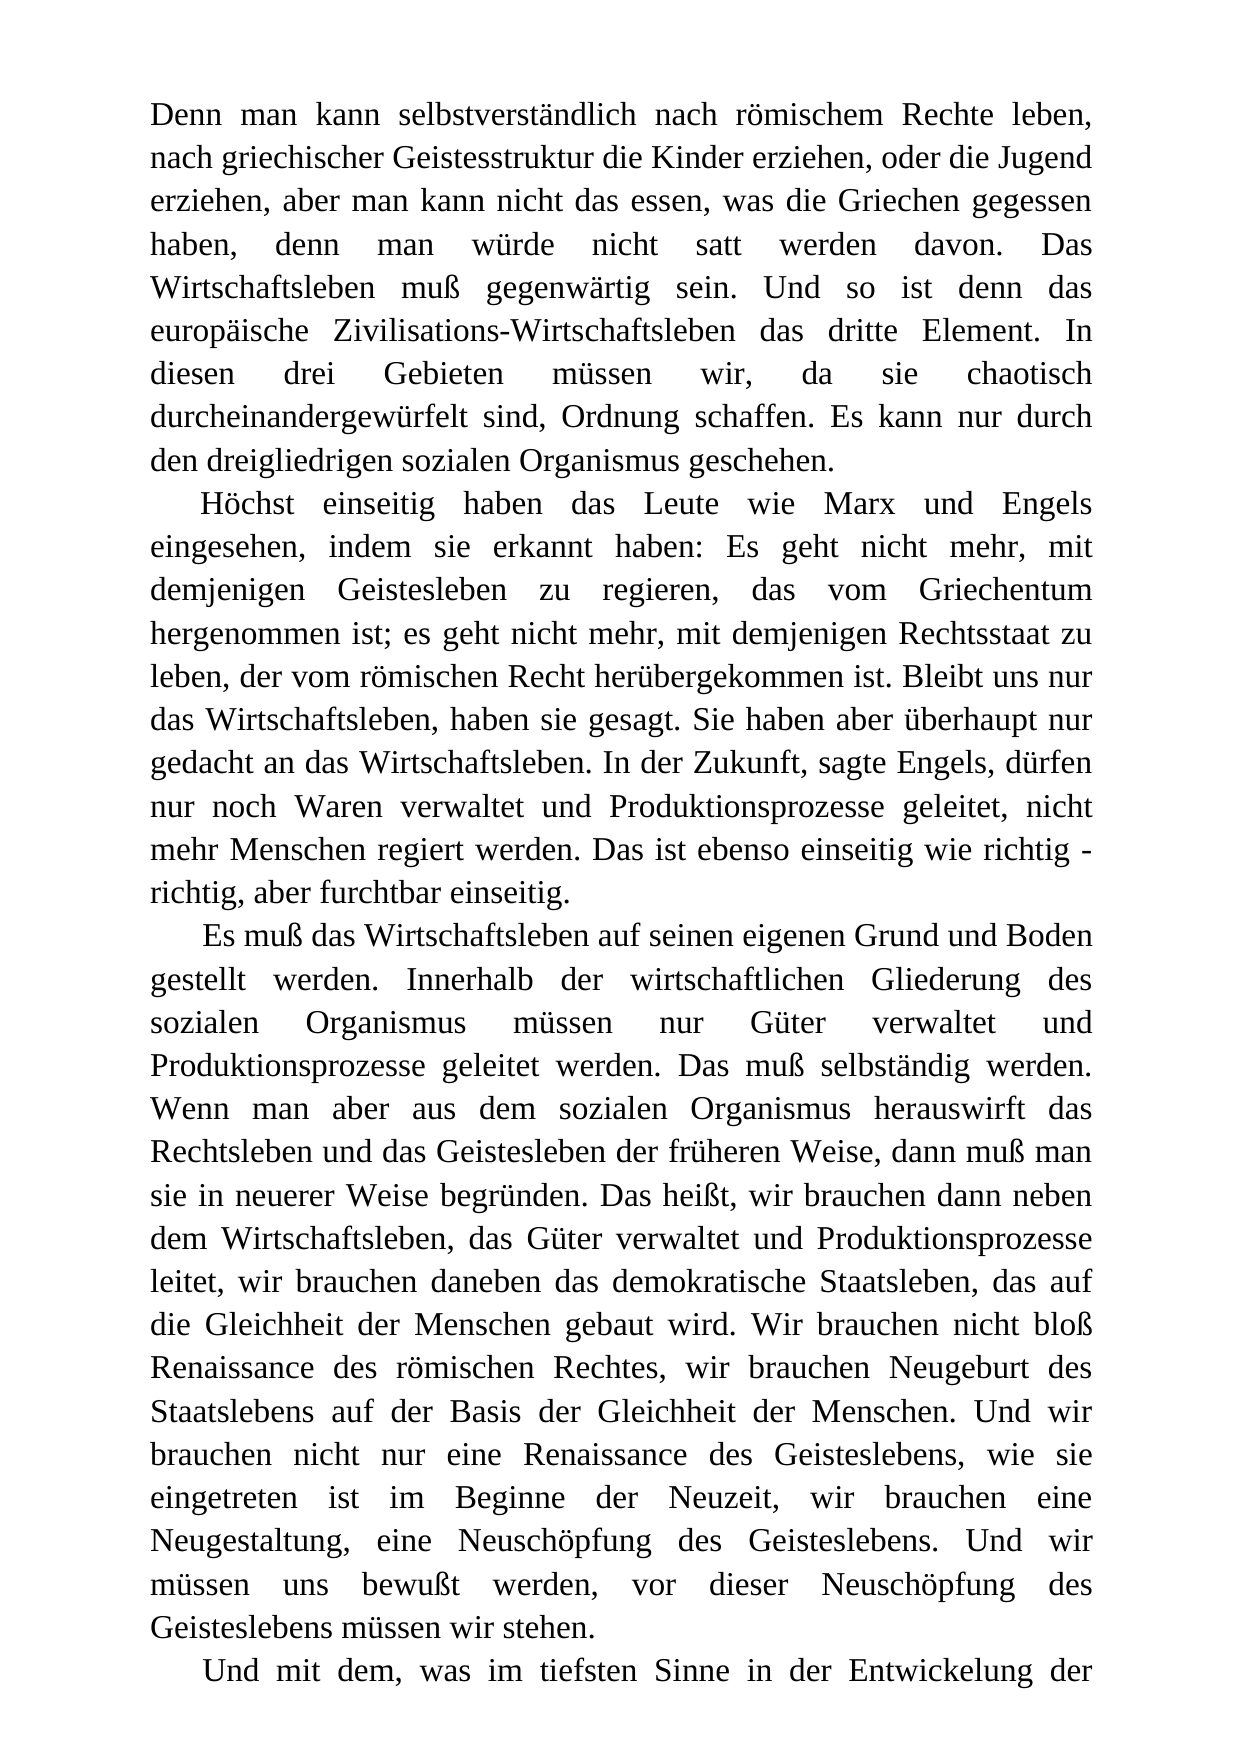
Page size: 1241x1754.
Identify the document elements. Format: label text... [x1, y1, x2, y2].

text Und mit dem, was im tiefsten Sinne in der Entwickelung der [150, 1650, 1093, 1689]
text Denn man kann selbstverständlich nach römischem Rechte leben, nach griechischer Geistesstruktur die Kinder erziehen, oder die Jugend erziehen, aber man kann nicht das essen, was die Griechen gegessen haben, denn man würde nicht satt werden davon. Das Wirtschaftsleben muß gegenwärtig sein. Und so ist denn das europäische Zivilisations-Wirtschaftsleben das dritte Element. In diesen drei Gebieten müssen wir, da sie chaotisch durcheinandergewürfelt sind, Ordnung schaffen. Es kann nur durch den dreigliedrigen sozialen Organismus geschehen. [150, 94, 1093, 478]
text Es muß das Wirtschaftsleben auf seinen eigenen Grund und Boden gestellt werden. Innerhalb der wirtschaftlichen Gliederung des sozialen Organismus müssen nur Güter verwaltet und Produktionsprozesse geleitet werden. Das muß selbständig werden. Wenn man aber aus dem sozialen Organismus herauswirft das Rechtsleben und das Geistesleben der früheren Weise, dann muß man sie in neuerer Weise begründen. Das heißt, wir brauchen dann neben dem Wirtschaftsleben, das Güter verwaltet und Produktionsprozesse leitet, wir brauchen daneben das demokratische Staatsleben, das auf die Gleichheit der Menschen gebaut wird. Wir brauchen nicht bloß Renaissance des römischen Rechtes, wir brauchen Neugeburt des Staatslebens auf der Basis der Gleichheit der Menschen. Und wir brauchen nicht nur eine Renaissance des Geisteslebens, wie sie eingetreten ist im Beginne der Neuzeit, wir brauchen eine Neugestaltung, eine Neuschöpfung des Geisteslebens. Und wir müssen uns bewußt werden, vor dieser Neuschöpfung des Geisteslebens müssen wir stehen. [150, 916, 1093, 1646]
text Höchst einseitig haben das Leute wie Marx und Engels eingesehen, indem sie erkannt haben: Es geht nicht mehr, mit demjenigen Geistesleben zu regieren, das vom Griechentum hergenommen ist; es geht nicht mehr, mit demjenigen Rechtsstaat zu leben, der vom römischen Recht herübergekommen ist. Bleibt uns nur das Wirtschaftsleben, haben sie gesagt. Sie haben aber überhaupt nur gedacht an das Wirtschaftsleben. In der Zukunft, sagte Engels, dürfen nur noch Waren verwaltet und Produktionsprozesse geleitet, nicht mehr Menschen regiert werden. Das ist ebenso einseitig wie richtig - richtig, aber furchtbar einseitig. [150, 483, 1093, 911]
